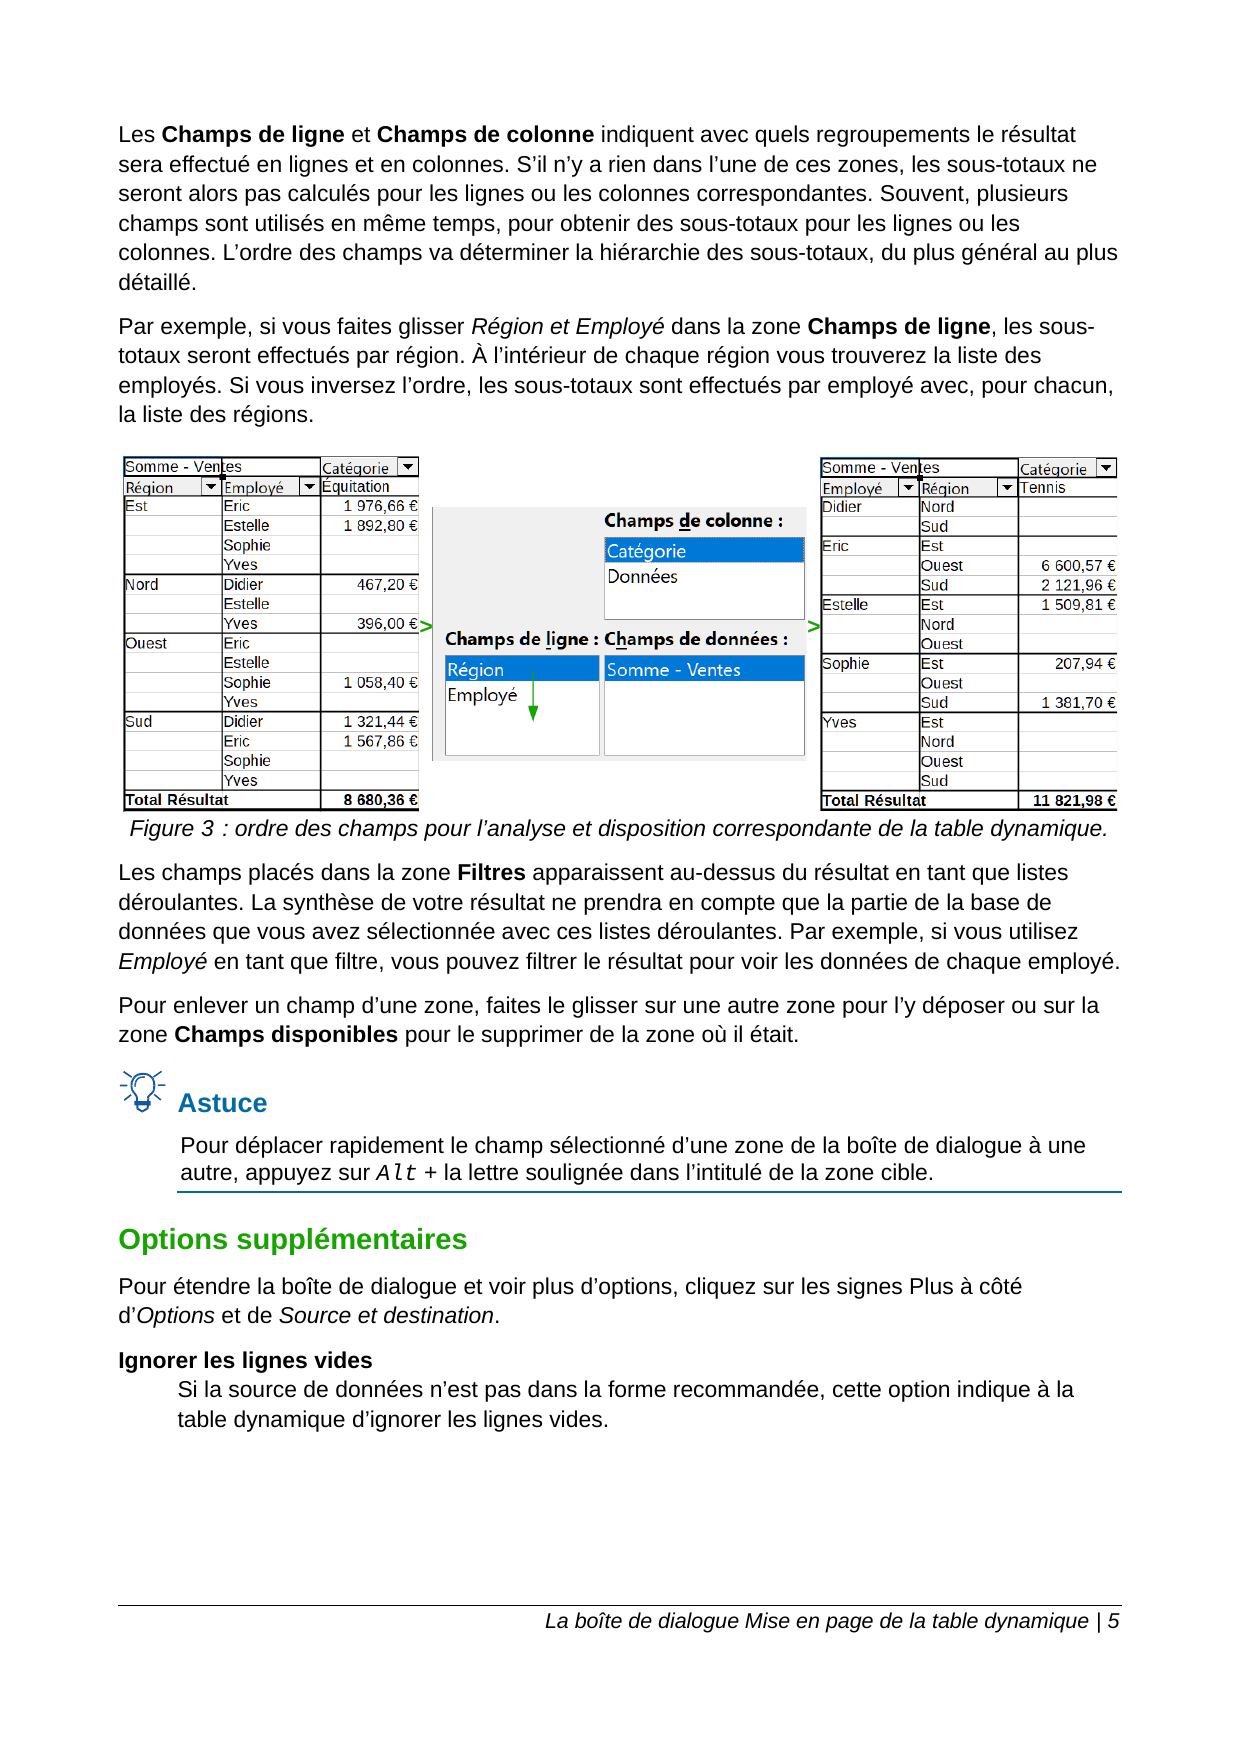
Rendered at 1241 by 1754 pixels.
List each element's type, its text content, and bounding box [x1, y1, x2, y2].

text Les champs placés dans la zone Filtres apparaissent au-dessus du résultat en tant que listes déroulantes. La synthèse de votre résultat ne prendra en compte que la partie de la base de données que vous avez sélectionnée avec ces listes déroulantes. Par exemple, si vous utilisez Employé en tant que filtre, vous pouvez filtrer le résultat pour voir les données de chaque employé. [118, 856, 1122, 974]
text >> [419, 457, 1122, 812]
list Si la source de données n’est pas dans la forme recommandée, cette option indique à la table dynamique d’ignorer les lignes vides. [177, 1373, 1122, 1432]
picture [123, 456, 419, 812]
subtitle Options supplémentaires [118, 1222, 1122, 1255]
subtitle Ignorer les lignes vides [118, 1343, 1122, 1373]
list Astuce [118, 1069, 1122, 1118]
picture [820, 457, 1118, 811]
text Par exemple, si vous faites glisser Région et Employé dans la zone Champs de ligne, les sous-totaux seront effectués par région. À l’intérieur de chaque région vous trouverez la liste des employés. Si vous inversez l’ordre, les sous-totaux sont effectués par employé avec, pour chacun, la liste des régions. [118, 309, 1122, 427]
text Pour enlever un champ d’une zone, faites le glisser sur une autre zone pour l’y déposer ou sur la zone Champs disponibles pour le supprimer de la zone où il était. [118, 988, 1122, 1047]
text Pour étendre la boîte de dialogue et voir plus d’options, cliquez sur les signes Plus à côté d’Options et de Source et destination. [118, 1270, 1122, 1329]
text [118, 457, 123, 812]
picture [432, 507, 807, 761]
text Figure 3 : ordre des champs pour l’analyse et disposition correspondante de la table dynamique. [118, 812, 1122, 841]
text Pour déplacer rapidement le champ sélectionné d’une zone de la boîte de dialogue à une autre, appuyez sur Alt + la lettre soulignée dans l’intitulé de la zone cible. [177, 1126, 1122, 1191]
text Les Champs de ligne et Champs de colonne indiquent avec quels regroupements le résultat sera effectué en lignes et en colonnes. S’il n’y a rien dans l’une de ces zones, les sous-totaux ne seront alors pas calculés pour les lignes ou les colonnes correspondantes. Souvent, plusieurs champs sont utilisés en même temps, pour obtenir des sous-totaux pour les lignes ou les colonnes. L’ordre des champs va déterminer la hiérarchie des sous-totaux, du plus général au plus détaillé. [118, 118, 1122, 295]
